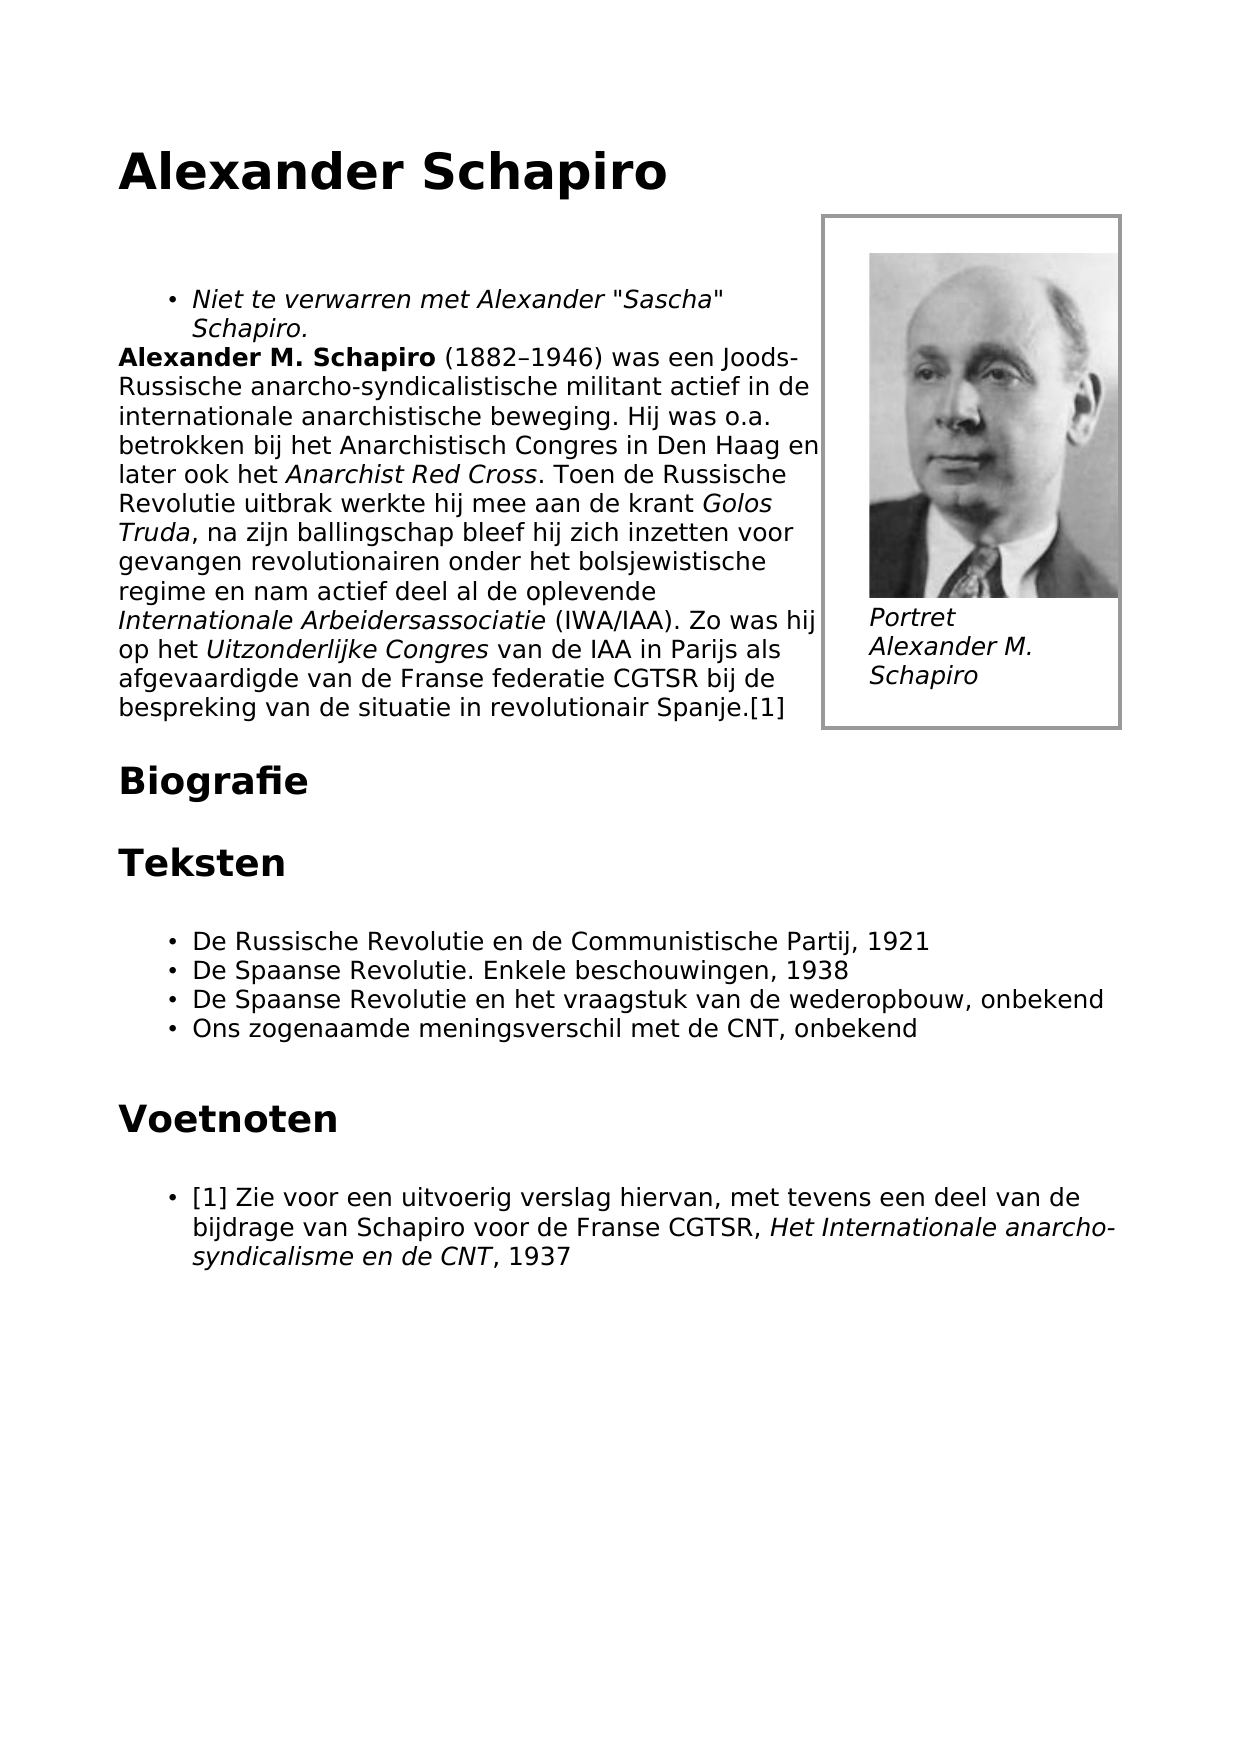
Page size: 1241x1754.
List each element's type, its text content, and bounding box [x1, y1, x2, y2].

list De Spaanse Revolutie en het vraagstuk van de wederopbouw, onbekend [177, 985, 1122, 1014]
list [1] Zie voor een uitvoerig verslag hiervan, met tevens een deel van de bijdrage van Schapiro voor de Franse CGTSR, Het Internationale anarcho-syndicalisme en de CNT, 1937 [177, 1183, 1122, 1271]
list Ons zogenaamde meningsverschil met de CNT, onbekend [177, 1014, 1122, 1043]
subtitle Teksten [118, 841, 1122, 885]
list Niet te verwarren met Alexander "Sascha" Schapiro. [177, 285, 821, 343]
subtitle Biografie [118, 760, 1122, 804]
picture [869, 253, 1118, 598]
list De Russische Revolutie en de Communistische Partij, 1921 [177, 927, 1122, 956]
subtitle Alexander Schapiro [118, 143, 1122, 201]
text Alexander M. Schapiro (1882–1946) was een Joods-Russische anarcho-syndicalistische militant actief in de internationale anarchistische beweging. Hij was o.a. betrokken bij het Anarchistisch Congres in Den Haag en later ook het Anarchist Red Cross. Toen de Russische Revolutie uitbrak werkte hij mee aan de krant Golos Truda, na zijn ballingschap bleef hij zich inzetten voor gevangen revolutionairen onder het bolsjewistische regime en nam actief deel al de oplevende Internationale Arbeidersassociatie (IWA/IAA). Zo was hij op het Uitzonderlijke Congres van de IAA in Parijs als afgevaardigde van de Franse federatie CGTSR bij de bespreking van de situatie in revolutionair Spanje.[1] [118, 343, 821, 722]
list De Spaanse Revolutie. Enkele beschouwingen, 1938 [177, 956, 1122, 985]
subtitle Voetnoten [118, 1098, 1122, 1142]
table_header Portret Alexander M. Schapiro [834, 218, 1118, 726]
